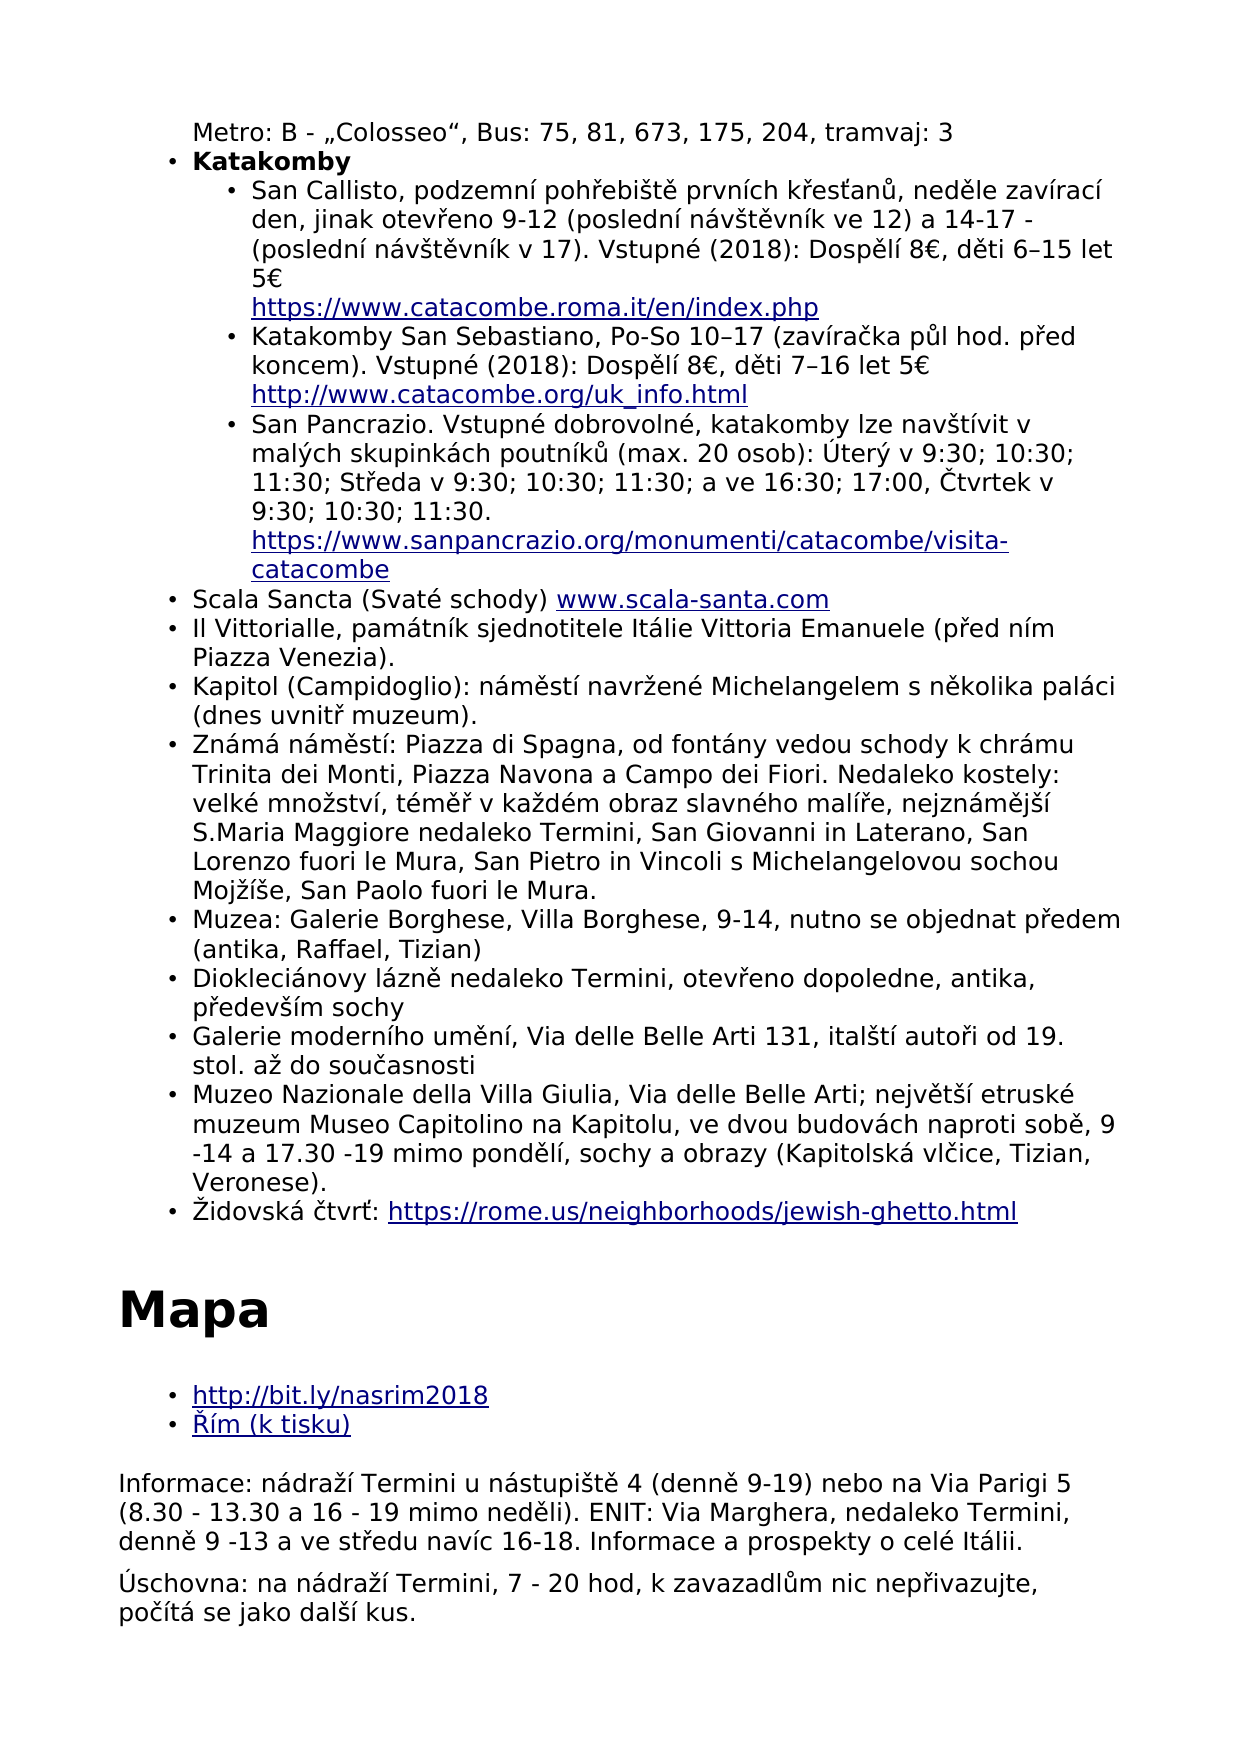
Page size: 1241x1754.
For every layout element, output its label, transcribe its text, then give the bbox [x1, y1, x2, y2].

list Muzeo Nazionale della Villa Giulia, Via delle Belle Arti; největší etruské muzeum Museo Capitolino na Kapitolu, ve dvou budovách naproti sobě, 9 -14 a 17.30 -19 mimo pondělí, sochy a obrazy (Kapitolská vlčice, Tizian, Veronese). [177, 1081, 1122, 1197]
list Katakomby [177, 147, 1122, 176]
list Muzea: Galerie Borghese, Villa Borghese, 9-14, nutno se objednat předem (antika, Raffael, Tizian) [177, 906, 1122, 964]
list Metro: B - „Colosseo“, Bus: 75, 81, 673, 175, 204, tramvaj: 3 [177, 118, 1122, 147]
list http://bit.ly/nasrim2018 [177, 1381, 1122, 1410]
list Kapitol (Campidoglio): náměstí navržené Michelangelem s několika paláci (dnes uvnitř muzeum). [177, 672, 1122, 731]
list San Pancrazio. Vstupné dobrovolné, katakomby lze navštívit v malých skupinkách poutníků (max. 20 osob): Úterý v 9:30; 10:30; 11:30; Středa v 9:30; 10:30; 11:30; a ve 16:30; 17:00, Čtvrtek v 9:30; 10:30; 11:30. https://www.sanpancrazio.org/monumenti/catacombe/visita-catacombe [236, 410, 1122, 585]
list Židovská čtvrť: https://rome.us/neighborhoods/jewish-ghetto.html [177, 1197, 1122, 1226]
list Galerie moderního umění, Via delle Belle Arti 131, italští autoři od 19. stol. až do současnosti [177, 1022, 1122, 1081]
text Úschovna: na nádraží Termini, 7 - 20 hod, k zavazadlům nic nepřivazujte, počítá se jako další kus. [118, 1569, 1122, 1627]
list Il Vittorialle, památník sjednotitele Itálie Vittoria Emanuele (před ním Piazza Venezia). [177, 614, 1122, 672]
list Diokleciánovy lázně nedaleko Termini, otevřeno dopoledne, antika, především sochy [177, 964, 1122, 1022]
list Katakomby San Sebastiano, Po-So 10–17 (zavíračka půl hod. před koncem). Vstupné (2018): Dospělí 8€, děti 7–16 let 5€ http://www.catacombe.org/uk_info.html [236, 322, 1122, 410]
subtitle Mapa [118, 1281, 1122, 1339]
list Scala Sancta (Svaté schody) www.scala-santa.com [177, 585, 1122, 614]
list Řím (k tisku) [177, 1410, 1122, 1439]
list San Callisto, podzemní pohřebiště prvních křesťanů, neděle zavírací den, jinak otevřeno 9-12 (poslední návštěvník ve 12) a 14-17 - (poslední návštěvník v 17). Vstupné (2018): Dospělí 8€, děti 6–15 let 5€ https://www.catacombe.roma.it/en/index.php [236, 176, 1122, 322]
text Informace: nádraží Termini u nástupiště 4 (denně 9-19) nebo na Via Parigi 5 (8.30 - 13.30 a 16 - 19 mimo neděli). ENIT: Via Marghera, nedaleko Termini, denně 9 -13 a ve středu navíc 16-18. Informace a prospekty o celé Itálii. [118, 1469, 1122, 1556]
list Známá náměstí: Piazza di Spagna, od fontány vedou schody k chrámu Trinita dei Monti, Piazza Navona a Campo dei Fiori. Nedaleko kostely: velké množství, téměř v každém obraz slavného malíře, nejznámější S.Maria Maggiore nedaleko Termini, San Giovanni in Laterano, San Lorenzo fuori le Mura, San Pietro in Vincoli s Michelangelovou sochou Mojžíše, San Paolo fuori le Mura. [177, 731, 1122, 906]
